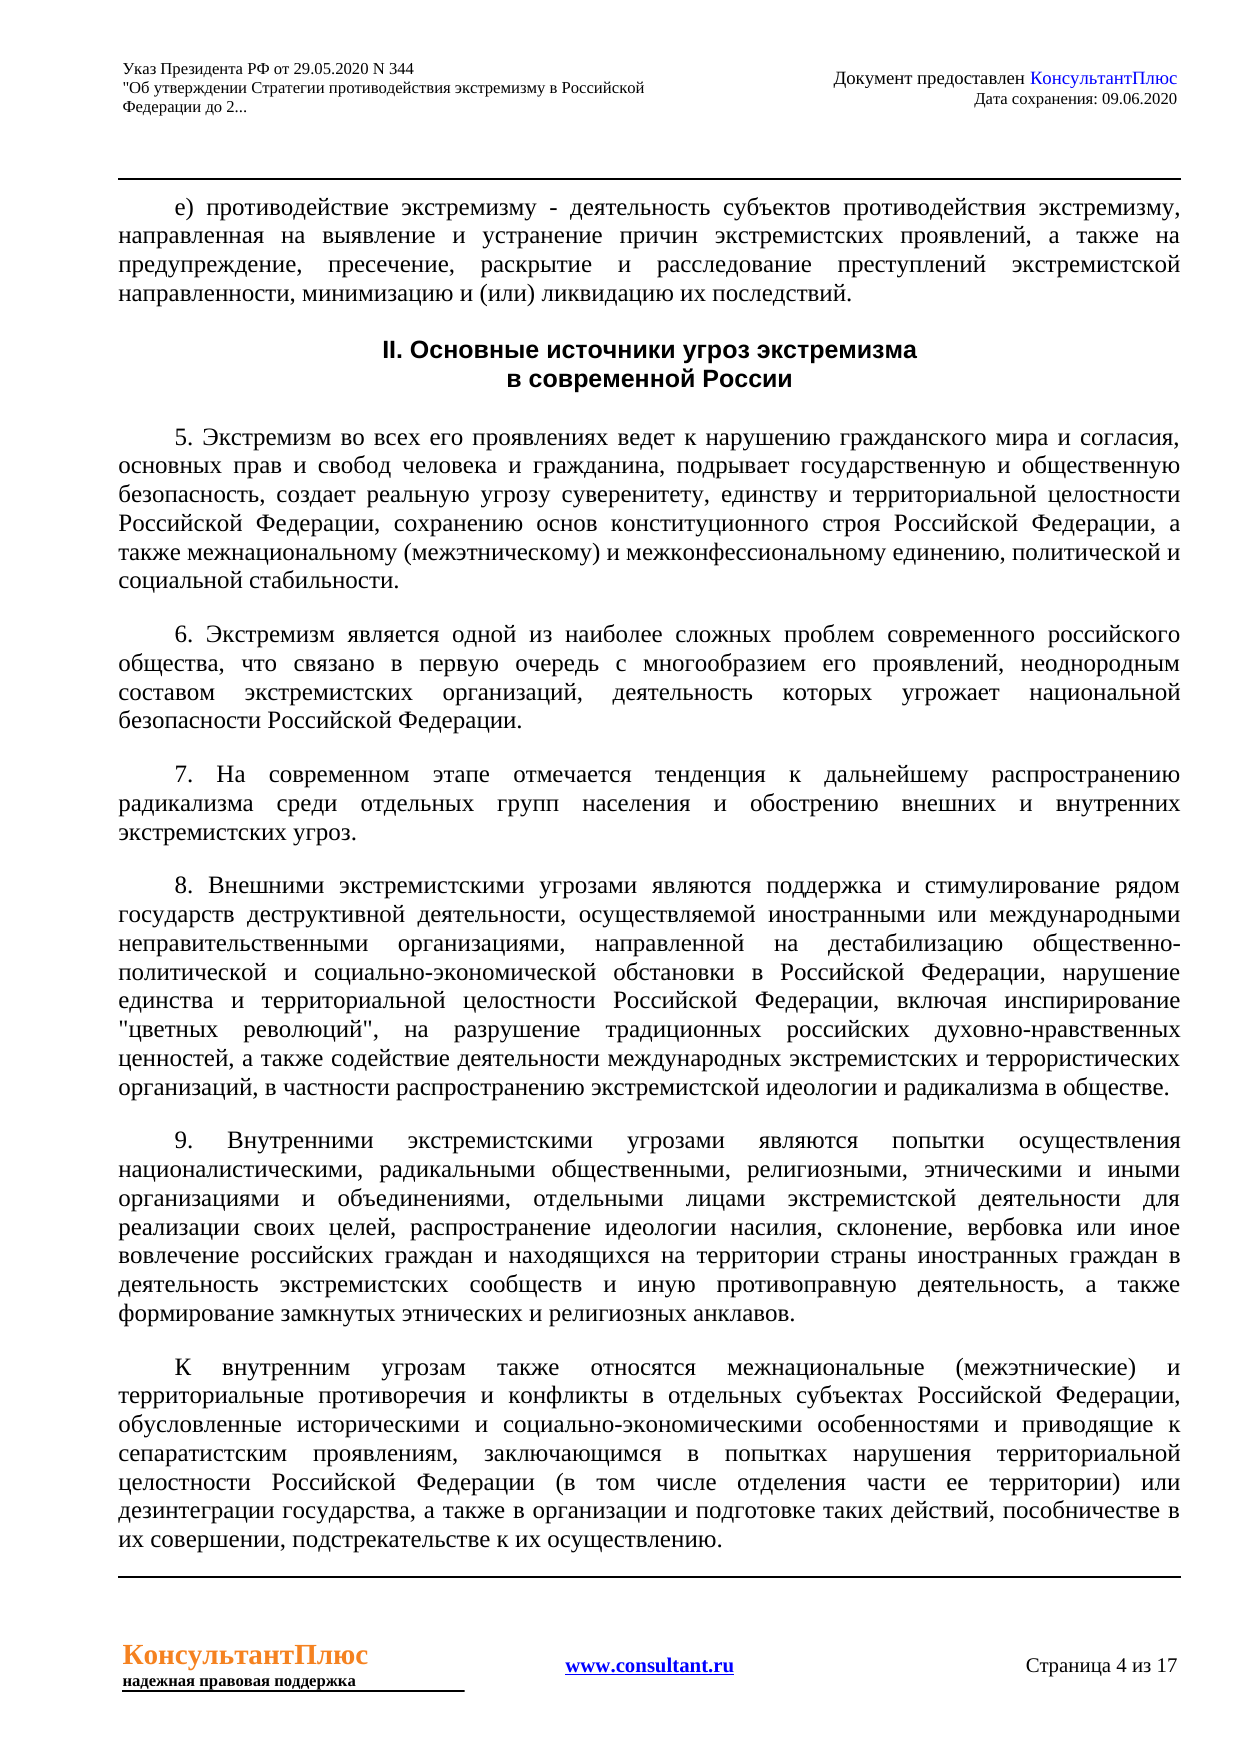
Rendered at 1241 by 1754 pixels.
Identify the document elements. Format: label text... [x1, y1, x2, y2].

text 8. Внешними экстремистскими угрозами являются поддержка и стимулирование рядом государств деструктивной деятельности, осуществляемой иностранными или международными неправительственными организациями, направленной на дестабилизацию общественно-политической и социально-экономической обстановки в Российской Федерации, нарушение единства и территориальной целостности Российской Федерации, включая инспирирование "цветных революций", на разрушение традиционных российских духовно-нравственных ценностей, а также содействие деятельности международных экстремистских и террористических организаций, в частности распространению экстремистской идеологии и радикализма в обществе. [118, 871, 1181, 1101]
text 6. Экстремизм является одной из наиболее сложных проблем современного российского общества, что связано в первую очередь с многообразием его проявлений, неоднородным составом экстремистских организаций, деятельность которых угрожает национальной безопасности Российской Федерации. [118, 619, 1181, 734]
text 5. Экстремизм во всех его проявлениях ведет к нарушению гражданского мира и согласия, основных прав и свобод человека и гражданина, подрывает государственную и общественную безопасность, создает реальную угрозу суверенитету, единству и территориальной целостности Российской Федерации, сохранению основ конституционного строя Российской Федерации, а также межнациональному (межэтническому) и межконфессиональному единению, политической и социальной стабильности. [118, 422, 1181, 594]
text К внутренним угрозам также относятся межнациональные (межэтнические) и территориальные противоречия и конфликты в отдельных субъектах Российской Федерации, обусловленные историческими и социально-экономическими особенностями и приводящие к сепаратистским проявлениям, заключающимся в попытках нарушения территориальной целостности Российской Федерации (в том числе отделения части ее территории) или дезинтеграции государства, а также в организации и подготовке таких действий, пособничестве в их совершении, подстрекательстве к их осуществлению. [118, 1352, 1181, 1553]
title в современной России [118, 364, 1181, 393]
text е) противодействие экстремизму - деятельность субъектов противодействия экстремизму, направленная на выявление и устранение причин экстремистских проявлений, а также на предупреждение, пресечение, раскрытие и расследование преступлений экстремистской направленности, минимизацию и (или) ликвидацию их последствий. [118, 192, 1181, 307]
text 9. Внутренними экстремистскими угрозами являются попытки осуществления националистическими, радикальными общественными, религиозными, этническими и иными организациями и объединениями, отдельными лицами экстремистской деятельности для реализации своих целей, распространение идеологии насилия, склонение, вербовка или иное вовлечение российских граждан и находящихся на территории страны иностранных граждан в деятельность экстремистских сообществ и иную противоправную деятельность, а также формирование замкнутых этнических и религиозных анклавов. [118, 1126, 1181, 1327]
text 7. На современном этапе отмечается тенденция к дальнейшему распространению радикализма среди отдельных групп населения и обострению внешних и внутренних экстремистских угроз. [118, 759, 1181, 846]
title II. Основные источники угроз экстремизма [118, 336, 1181, 364]
